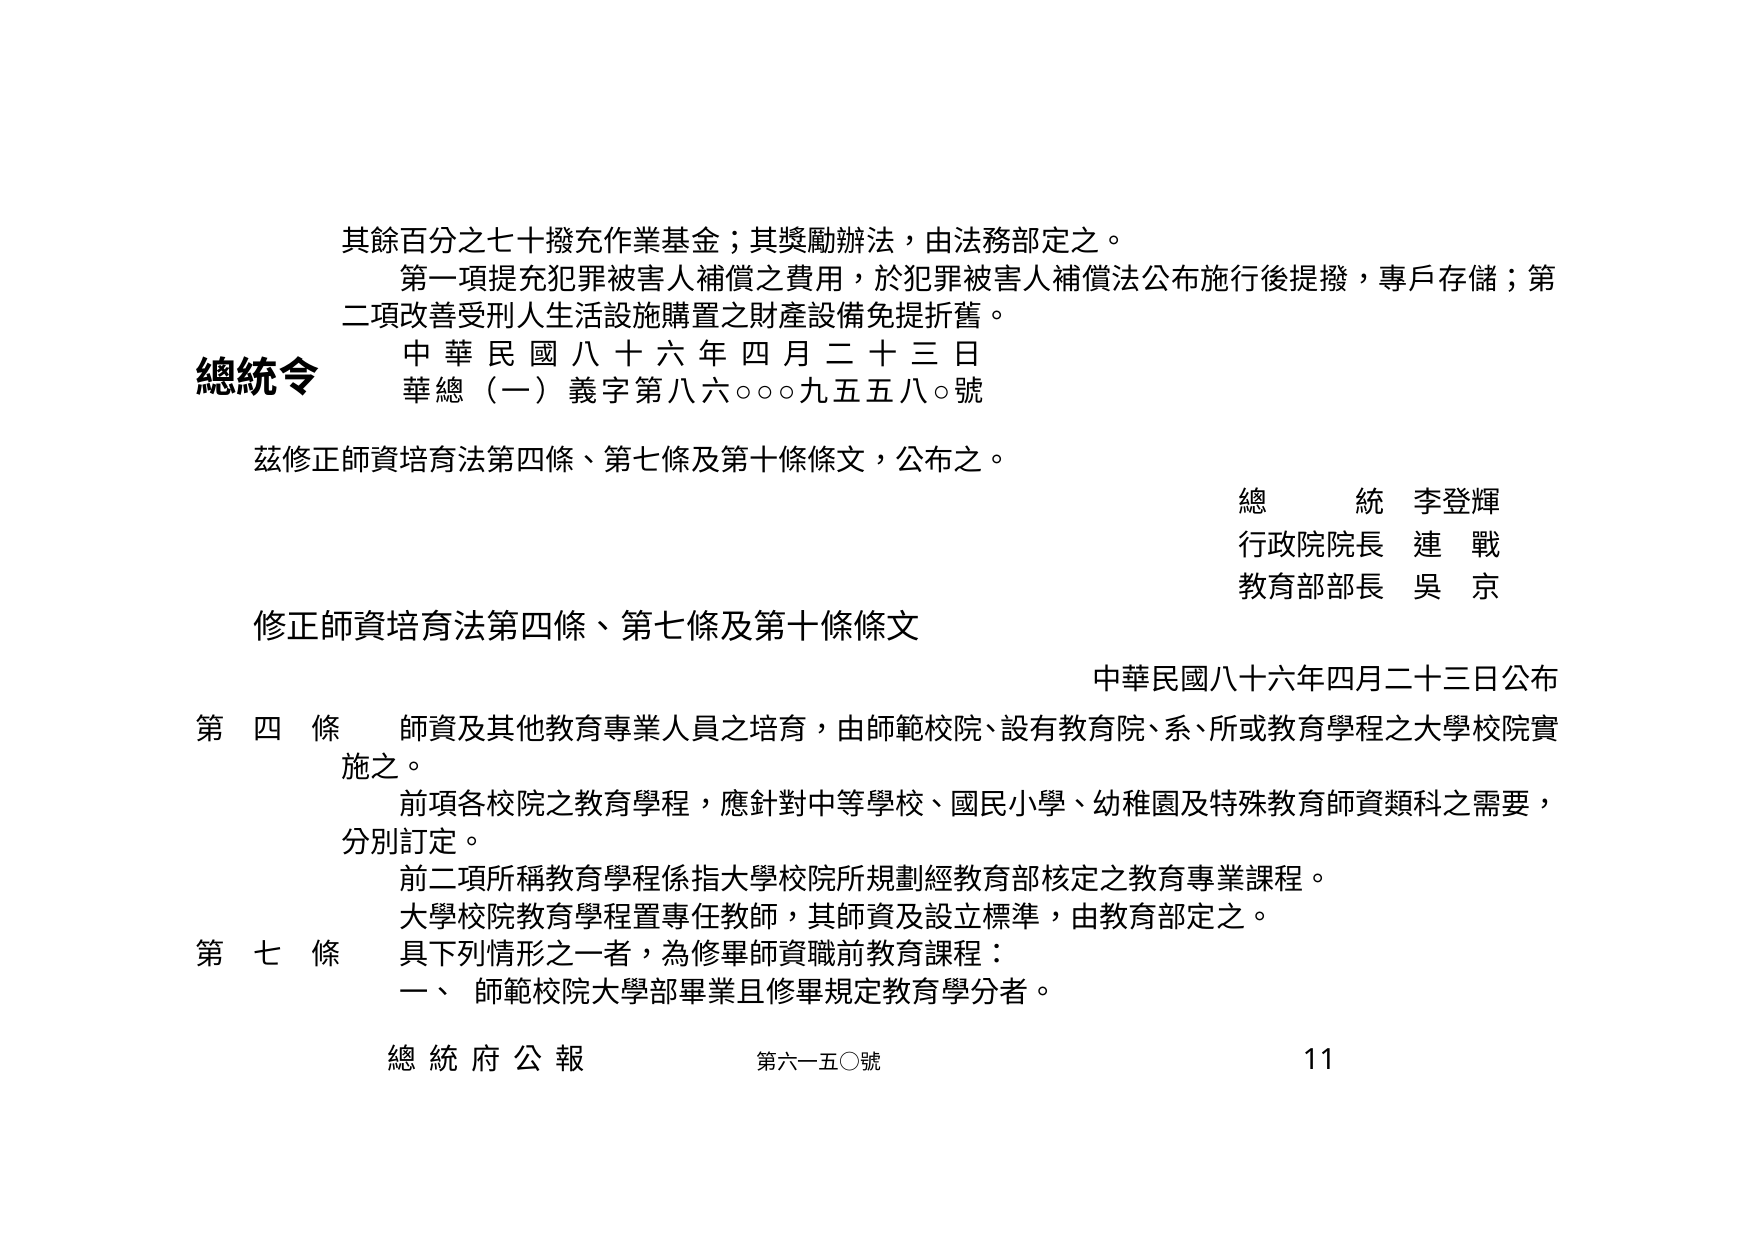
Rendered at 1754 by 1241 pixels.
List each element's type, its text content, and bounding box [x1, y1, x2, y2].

list 師範校院大學部畢業且修畢規定教育學分者。 [399, 972, 1559, 1009]
text 第 七 條 具下列情形之一者，為修畢師資職前教育課程： [195, 934, 1559, 972]
text 行政院院長 連 戰 [195, 525, 1501, 563]
text 第 四 條 師資及其他教育專業人員之培育，由師範校院、設有教育院、系、所或教育學程之大學校院實施之。 [195, 709, 1559, 784]
text 前項作業賸餘提百分之四十補助受刑人飲食費用；百分之十充受刑人獎勵費用；百分之十充作業管理人員獎勵費用；年度賸餘應循預算程序以百分之三十充作改善受刑人生活設施之用，其餘百分之七十撥充作業基金；其獎勵辦法，由法務部定之。 [341, 222, 1559, 259]
text 前二項所稱教育學程係指大學校院所規劃經教育部核定之教育專業課程。 [341, 859, 1559, 897]
text 教育部部長 吳 京 [195, 568, 1501, 605]
text 中華民國八十六年四月二十三日公布 [195, 659, 1559, 697]
text 總 統 李登輝 [195, 483, 1501, 520]
text 第一項提充犯罪被害人補償之費用，於犯罪被害人補償法公布施行後提撥，專戶存儲；第二項改善受刑人生活設施購置之財產設備免提折舊。 [341, 259, 1559, 334]
text 修正師資培育法第四條、第七條及第十條條文 [253, 605, 1559, 647]
text 茲修正師資培育法第四條、第七條及第十條條文，公布之。 [195, 440, 1559, 478]
table_header 總統令 [192, 334, 399, 440]
text 前項各校院之教育學程，應針對中等學校、國民小學、幼稚園及特殊教育師資類科之需要，分別訂定。 [341, 784, 1559, 859]
table_header 中華民國八十六年四月二十三日 華總（一）義字第八六○○○九五五八○號 [399, 334, 986, 440]
text 大學校院教育學程置專任教師，其師資及設立標準，由教育部定之。 [341, 897, 1559, 934]
